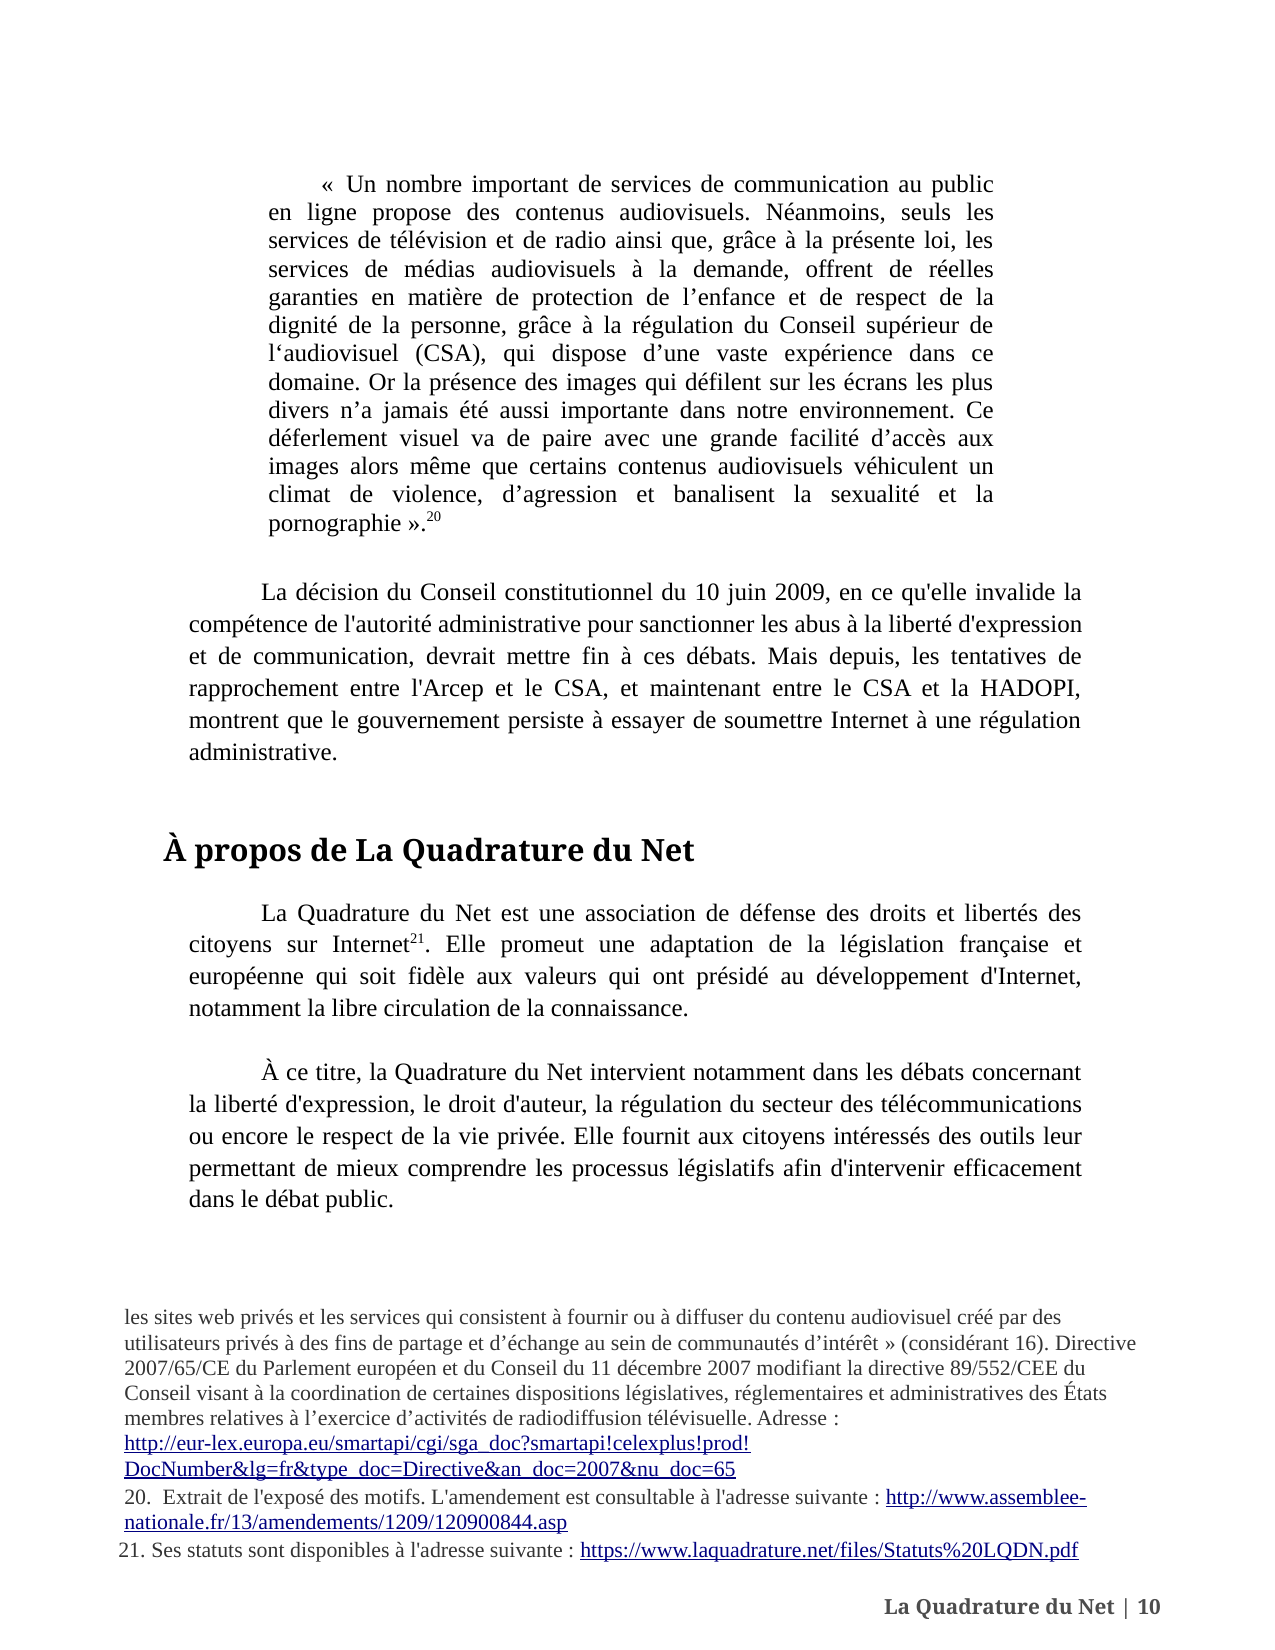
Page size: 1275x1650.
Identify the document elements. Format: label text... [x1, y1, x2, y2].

subtitle À propos de La Quadrature du Net [163, 829, 1157, 871]
text La Quadrature du Net est une association de défense des droits et libertés des citoyens sur Internet. Elle promeut une adaptation de la législation française et européenne qui soit fidèle aux valeurs qui ont présidé au développement d'Internet, notamment la libre circulation de la connaissance. [188, 898, 1083, 1022]
text les sites web privés et les services qui consistent à fournir ou à diffuser du contenu audiovisuel créé par des utilisateurs privés à des fins de partage et d’échange au sein de communautés d’intérêt » (considérant 16). Directive 2007/65/CE du Parlement européen et du Conseil du 11 décembre 2007 modifiant la directive 89/552/CEE du Conseil visant à la coordination de certaines dispositions législatives, réglementaires et administratives des États membres relatives à l’exercice d’activités de radiodiffusion télévisuelle. Adresse : http://eur-lex.europa.eu/smartapi/cgi/sga_doc?smartapi!celexplus!prod!DocNumber&lg=fr&type_doc=Directive&an_doc=2007&nu_doc=65 [124, 1304, 1157, 1481]
text À ce titre, la Quadrature du Net intervient notamment dans les débats concernant la liberté d'expression, le droit d'auteur, la régulation du secteur des télécommunications ou encore le respect de la vie privée. Elle fournit aux citoyens intéressés des outils leur permettant de mieux comprendre les processus législatifs afin d'intervenir efficacement dans le débat public. [188, 1057, 1083, 1213]
text « Un nombre important de services de communication au public en ligne propose des contenus audiovisuels. Néanmoins, seuls les services de télévision et de radio ainsi que, grâce à la présente loi, les services de médias audiovisuels à la demande, offrent de réelles garanties en matière de protection de l’enfance et de respect de la dignité de la personne, grâce à la régulation du Conseil supérieur de l‘audiovisuel (CSA), qui dispose d’une vaste expérience dans ce domaine. Or la présence des images qui défilent sur les écrans les plus divers n’a jamais été aussi importante dans notre environnement. Ce déferlement visuel va de paire avec une grande facilité d’accès aux images alors même que certains contenus audiovisuels véhiculent un climat de violence, d’agression et banalisent la sexualité et la pornographie ». [268, 169, 995, 537]
text Ses statuts sont disponibles à l'adresse suivante : https://www.laquadrature.net/files/Statuts%20LQDN.pdf [118, 1537, 1157, 1562]
text La décision du Conseil constitutionnel du 10 juin 2009, en ce qu'elle invalide la compétence de l'autorité administrative pour sanctionner les abus à la liberté d'expression et de communication, devrait mettre fin à ces débats. Mais depuis, les tentatives de rapprochement entre l'Arcep et le CSA, et maintenant entre le CSA et la HADOPI, montrent que le gouvernement persiste à essayer de soumettre Internet à une régulation administrative. [188, 577, 1083, 765]
text Extrait de l'exposé des motifs. L'amendement est consultable à l'adresse suivante : http://www.assemblee-nationale.fr/13/amendements/1209/120900844.asp [124, 1484, 1157, 1534]
